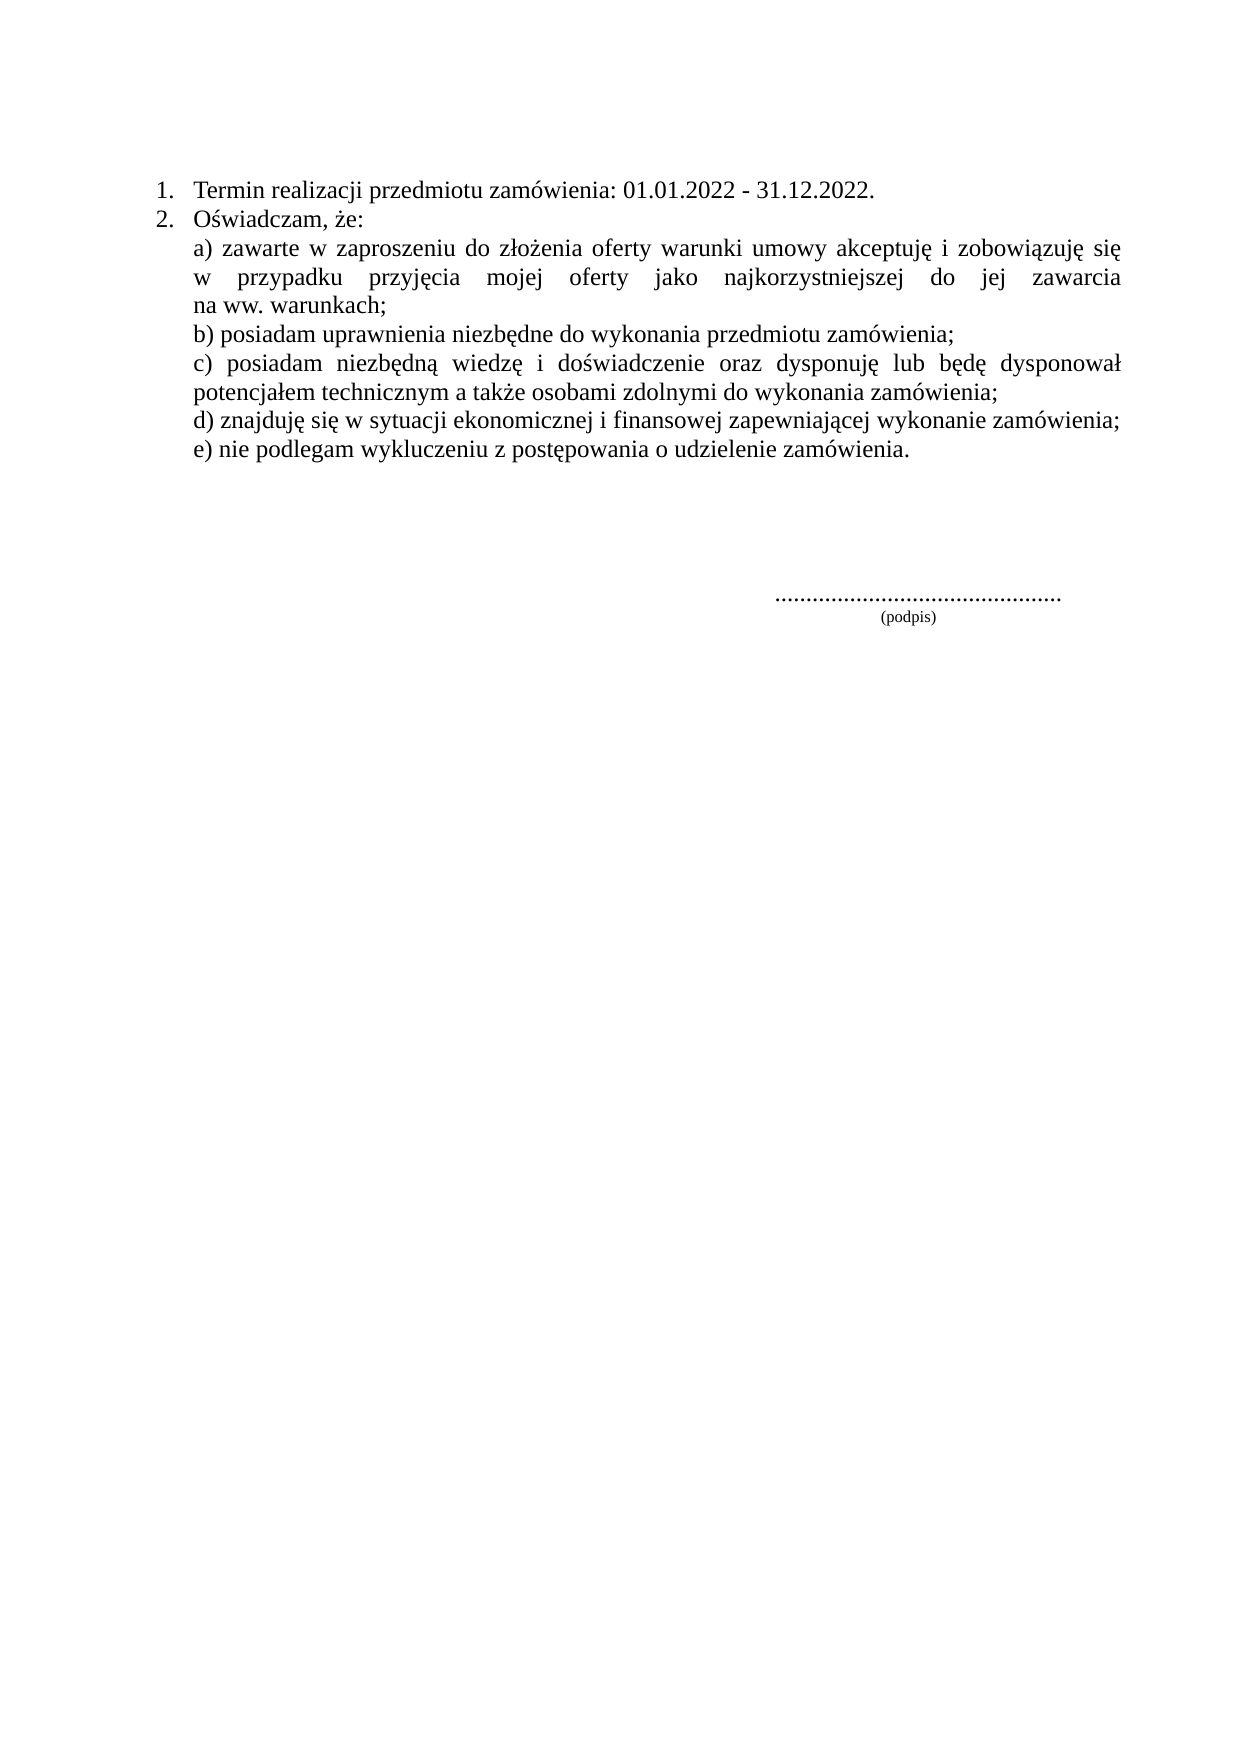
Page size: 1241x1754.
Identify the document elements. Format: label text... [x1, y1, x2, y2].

list d) znajduję się w sytuacji ekonomicznej i finansowej zapewniającej wykonanie zamówienia; [156, 406, 1122, 434]
list b) posiadam uprawnienia niezbędne do wykonania przedmiotu zamówienia; [156, 319, 1122, 348]
list c) posiadam niezbędną wiedzę i doświadczenie oraz dysponuję lub będę dysponował potencjałem technicznym a także osobami zdolnymi do wykonania zamówienia; [156, 348, 1122, 406]
text (podpis) [118, 607, 1122, 626]
list a) zawarte w zaproszeniu do złożenia oferty warunki umowy akceptuję i zobowiązuję się w przypadku przyjęcia mojej oferty jako najkorzystniejszej do jej zawarcia na ww. warunkach; [156, 233, 1122, 319]
list Oświadczam, że: [156, 204, 1122, 233]
list e) nie podlegam wykluczeniu z postępowania o udzielenie zamówienia. [156, 434, 1122, 463]
list Termin realizacji przedmiotu zamówienia: 01.01.2022 - 31.12.2022. [156, 176, 1122, 204]
text .............................................. [118, 578, 1122, 607]
